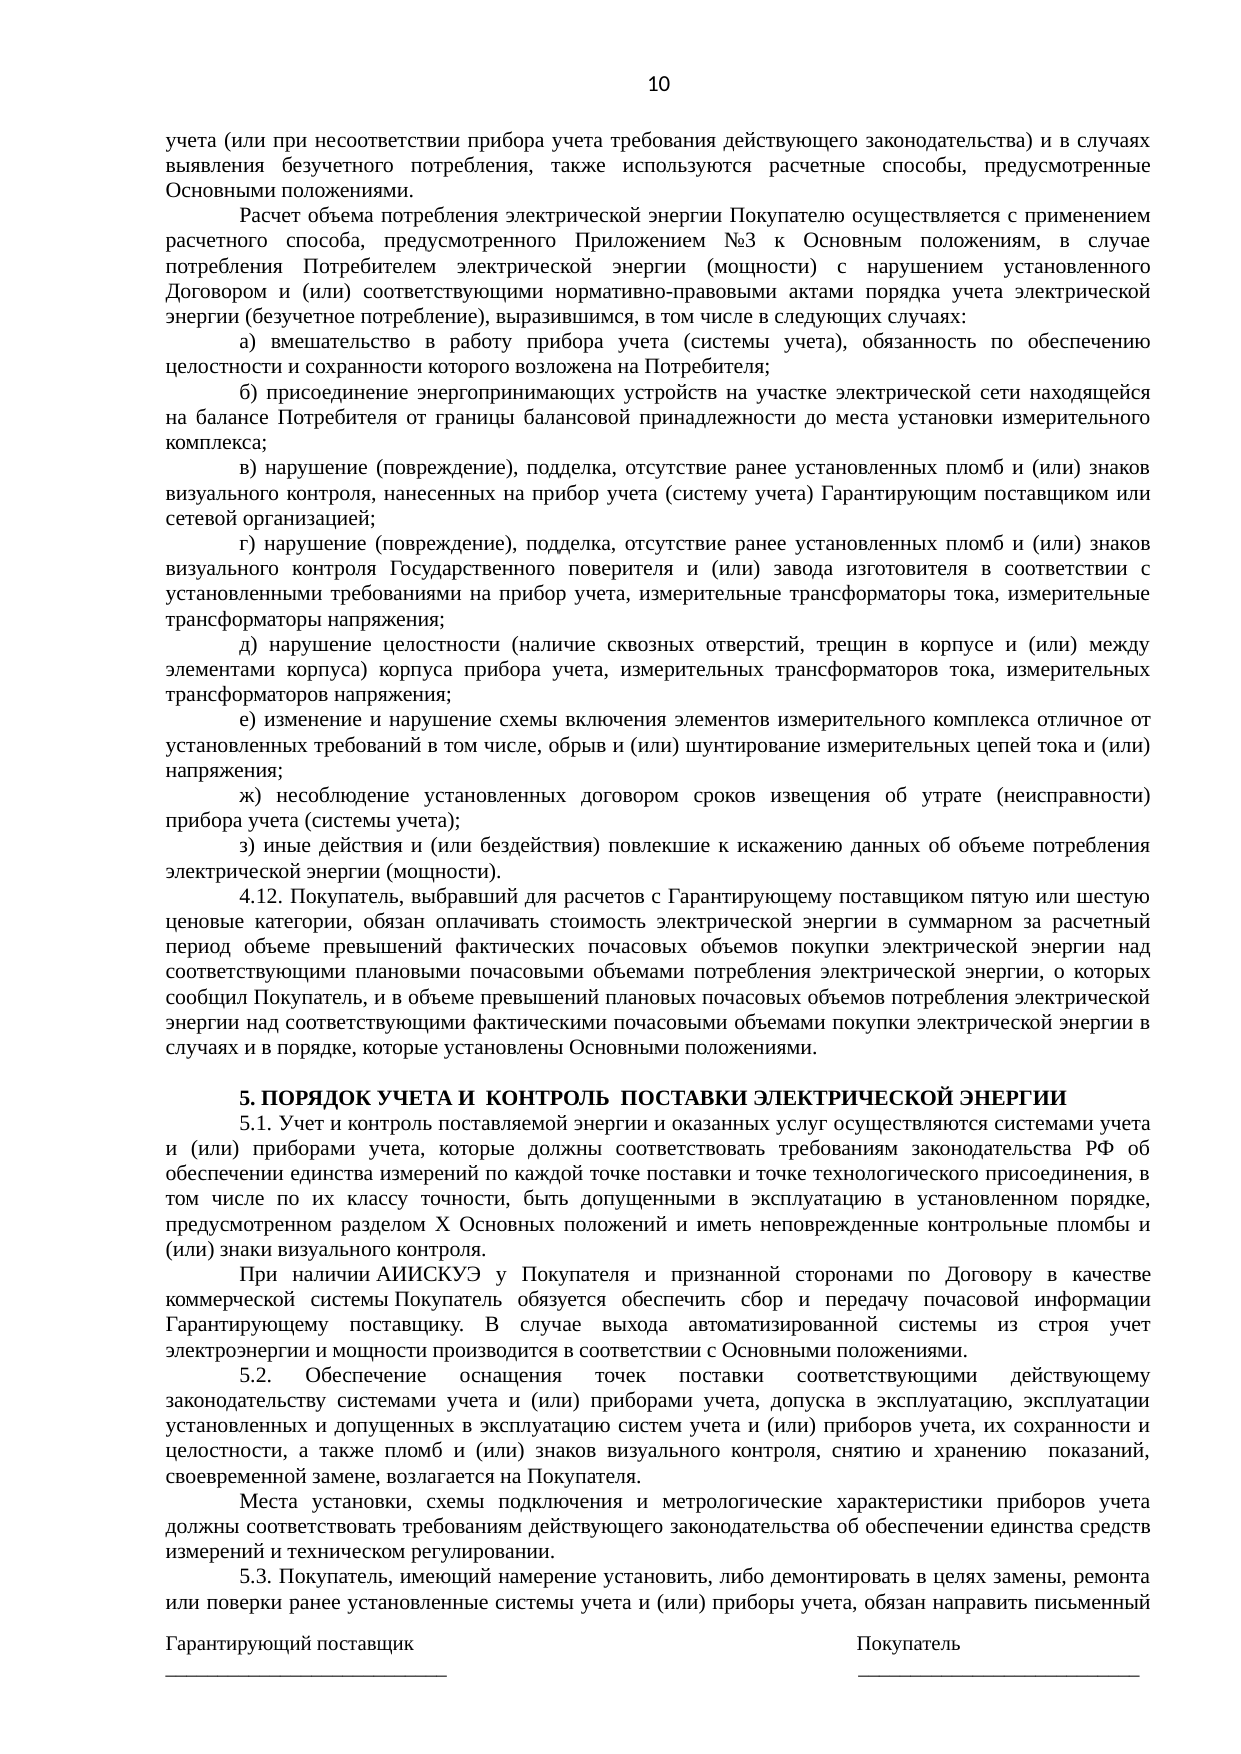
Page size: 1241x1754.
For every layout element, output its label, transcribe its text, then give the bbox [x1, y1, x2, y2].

text а) вмешательство в работу прибора учета (системы учета), обязанность по обеспечению целостности и сохранности которого возложена на Потребителя; [165, 328, 1152, 379]
text 5.3. Покупатель, имеющий намерение установить, либо демонтировать в целях замены, ремонта или поверки ранее установленные системы учета и (или) приборы учета, обязан направить письменный [165, 1563, 1152, 1614]
text б) присоединение энергопринимающих устройств на участке электрической сети находящейся на балансе Потребителя от границы балансовой принадлежности до места установки измерительного комплекса; [165, 379, 1152, 454]
text Места установки, схемы подключения и метрологические характеристики приборов учета должны соответствовать требованиям действующего законодательства об обеспечении единства средств измерений и техническом регулировании. [165, 1488, 1152, 1563]
text 5.2. Обеспечение оснащения точек поставки соответствующими действующему законодательству системами учета и (или) приборами учета, допуска в эксплуатацию, эксплуатации установленных и допущенных в эксплуатацию систем учета и (или) приборов учета, их сохранности и целостности, а также пломб и (или) знаков визуального контроля, снятию и хранению показаний, своевременной замене, возлагается на Покупателя. [165, 1362, 1152, 1488]
text 4.12. Покупатель, выбравший для расчетов с Гарантирующему поставщиком пятую или шестую ценовые категории, обязан оплачивать стоимость электрической энергии в суммарном за расчетный период объеме превышений фактических почасовых объемов покупки электрической энергии над соответствующими плановыми почасовыми объемами потребления электрической энергии, о которых сообщил Покупатель, и в объеме превышений плановых почасовых объемов потребления электрической энергии над соответствующими фактическими почасовыми объемами покупки электрической энергии в случаях и в порядке, которые установлены Основными положениями. [165, 883, 1152, 1059]
text ж) несоблюдение установленных договором сроков извещения об утрате (неисправности) прибора учета (системы учета); [165, 782, 1152, 832]
text 5. ПОРЯДОК УЧЕТА И КОНТРОЛЬ ПОСТАВКИ ЭЛЕКТРИЧЕСКОЙ ЭНЕРГИИ [165, 1084, 1152, 1110]
text учета (или при несоответствии прибора учета требования действующего законодательства) и в случаях выявления безучетного потребления, также используются расчетные способы, предусмотренные Основными положениями. [165, 127, 1152, 202]
text При наличии АИИСКУЭ у Покупателя и признанной сторонами по Договору в качестве коммерческой системы Покупатель обязуется обеспечить сбор и передачу почасовой информации Гарантирующему поставщику. В случае выхода автоматизированной системы из строя учет электроэнергии и мощности производится в соответствии с Основными положениями. [165, 1261, 1152, 1362]
text г) нарушение (повреждение), подделка, отсутствие ранее установленных пломб и (или) знаков визуального контроля Государственного поверителя и (или) завода изготовителя в соответствии с установленными требованиями на прибор учета, измерительные трансформаторы тока, измерительные трансформаторы напряжения; [165, 530, 1152, 631]
text Расчет объема потребления электрической энергии Покупателю осуществляется с применением расчетного способа, предусмотренного Приложением №3 к Основным положениям, в случае потребления Потребителем электрической энергии (мощности) с нарушением установленного Договором и (или) соответствующими нормативно-правовыми актами порядка учета электрической энергии (безучетное потребление), выразившимся, в том числе в следующих случаях: [165, 202, 1152, 328]
text е) изменение и нарушение схемы включения элементов измерительного комплекса отличное от установленных требований в том числе, обрыв и (или) шунтирование измерительных цепей тока и (или) напряжения; [165, 706, 1152, 782]
text д) нарушение целостности (наличие сквозных отверстий, трещин в корпусе и (или) между элементами корпуса) корпуса прибора учета, измерительных трансформаторов тока, измерительных трансформаторов напряжения; [165, 631, 1152, 706]
text 5.1. Учет и контроль поставляемой энергии и оказанных услуг осуществляются системами учета и (или) приборами учета, которые должны соответствовать требованиям законодательства РФ об обеспечении единства измерений по каждой точке поставки и точке технологического присоединения, в том числе по их классу точности, быть допущенными в эксплуатацию в установленном порядке, предусмотренном разделом Х Основных положений и иметь неповрежденные контрольные пломбы и (или) знаки визуального контроля. [165, 1110, 1152, 1261]
text з) иные действия и (или бездействия) повлекшие к искажению данных об объеме потребления электрической энергии (мощности). [165, 832, 1152, 883]
text в) нарушение (повреждение), подделка, отсутствие ранее установленных пломб и (или) знаков визуального контроля, нанесенных на прибор учета (систему учета) Гарантирующим поставщиком или сетевой организацией; [165, 454, 1152, 530]
